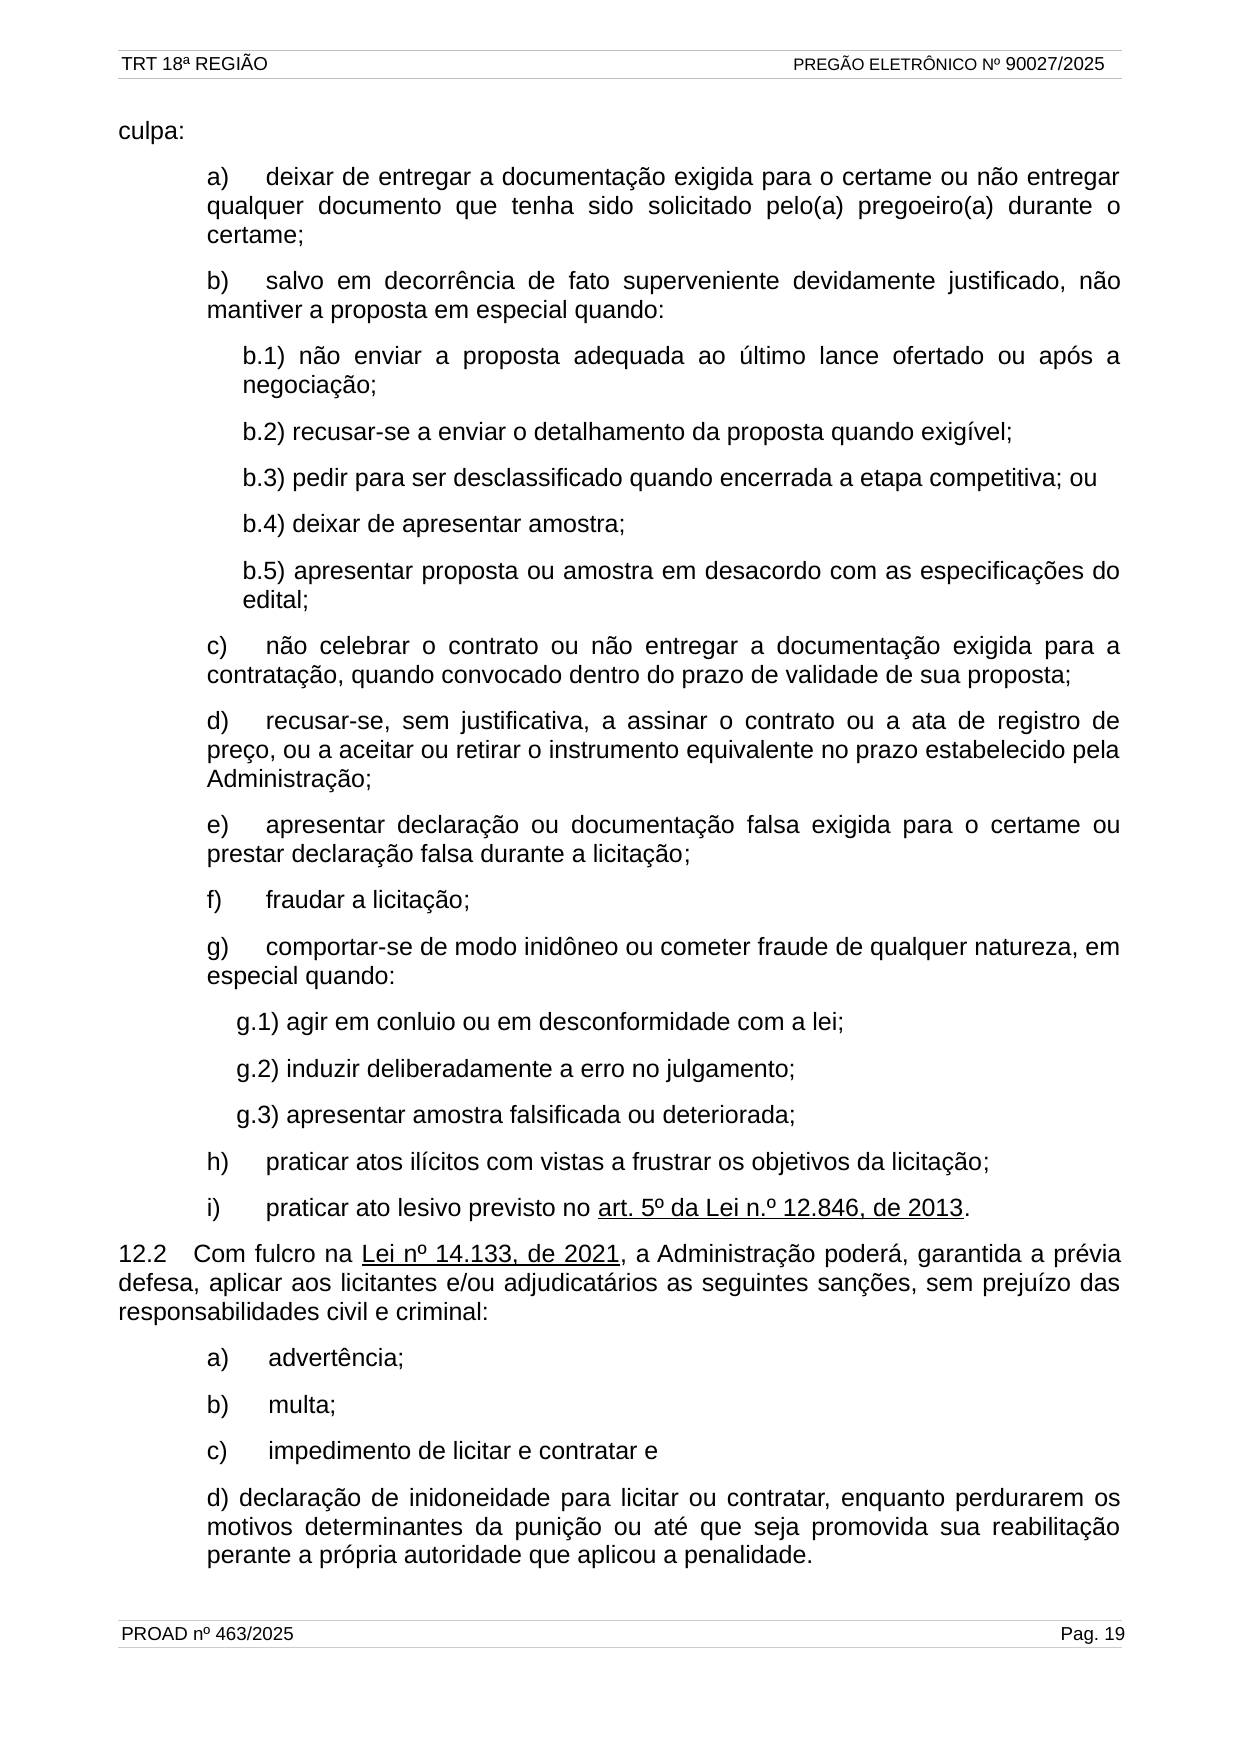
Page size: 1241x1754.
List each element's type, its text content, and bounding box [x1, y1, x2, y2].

text b) salvo em decorrência de fato superveniente devidamente justificado, não mantiver a proposta em especial quando: [207, 266, 1122, 323]
text g) comportar-se de modo inidôneo ou cometer fraude de qualquer natureza, em especial quando: [207, 932, 1122, 989]
text h) praticar atos ilícitos com vistas a frustrar os objetivos da licitação; [207, 1146, 1122, 1175]
text d) declaração de inidoneidade para licitar ou contratar, enquanto perdurarem os motivos determinantes da punição ou até que seja promovida sua reabilitação perante a própria autoridade que aplicou a penalidade. [207, 1483, 1122, 1569]
text e) apresentar declaração ou documentação falsa exigida para o certame ou prestar declaração falsa durante a licitação; [207, 810, 1122, 868]
text g.3) apresentar amostra falsificada ou deteriorada; [236, 1100, 1122, 1129]
text g.2) induzir deliberadamente a erro no julgamento; [236, 1053, 1122, 1082]
text c) impedimento de licitar e contratar e [207, 1436, 1122, 1465]
text b.3) pedir para ser desclassificado quando encerrada a etapa competitiva; ou [242, 463, 1122, 492]
text a) deixar de entregar a documentação exigida para o certame ou não entregar qualquer documento que tenha sido solicitado pelo(a) pregoeiro(a) durante o certame; [207, 162, 1122, 248]
text f) fraudar a licitação; [207, 885, 1122, 914]
text g.1) agir em conluio ou em desconformidade com a lei; [236, 1007, 1122, 1036]
text 12.2 Com fulcro na Lei nº 14.133, de 2021, a Administração poderá, garantida a prévia defesa, aplicar aos licitantes e/ou adjudicatários as seguintes sanções, sem prejuízo das responsabilidades civil e criminal: [118, 1239, 1122, 1326]
text b.5) apresentar proposta ou amostra em desacordo com as especificações do edital; [242, 556, 1122, 613]
text b) multa; [207, 1390, 1122, 1418]
text b.2) recusar-se a enviar o detalhamento da proposta quando exigível; [242, 416, 1122, 445]
text i) praticar ato lesivo previsto no art. 5º da Lei n.º 12.846, de 2013. [207, 1193, 1122, 1222]
text b.1) não enviar a proposta adequada ao último lance ofertado ou após a negociação; [242, 341, 1122, 399]
text d) recusar-se, sem justificativa, a assinar o contrato ou a ata de registro de preço, ou a aceitar ou retirar o instrumento equivalente no prazo estabelecido pela Administração; [207, 706, 1122, 792]
text c) não celebrar o contrato ou não entregar a documentação exigida para a contratação, quando convocado dentro do prazo de validade de sua proposta; [207, 631, 1122, 688]
text a) advertência; [207, 1343, 1122, 1372]
text b.4) deixar de apresentar amostra; [242, 509, 1122, 538]
text culpa: [118, 116, 1122, 144]
